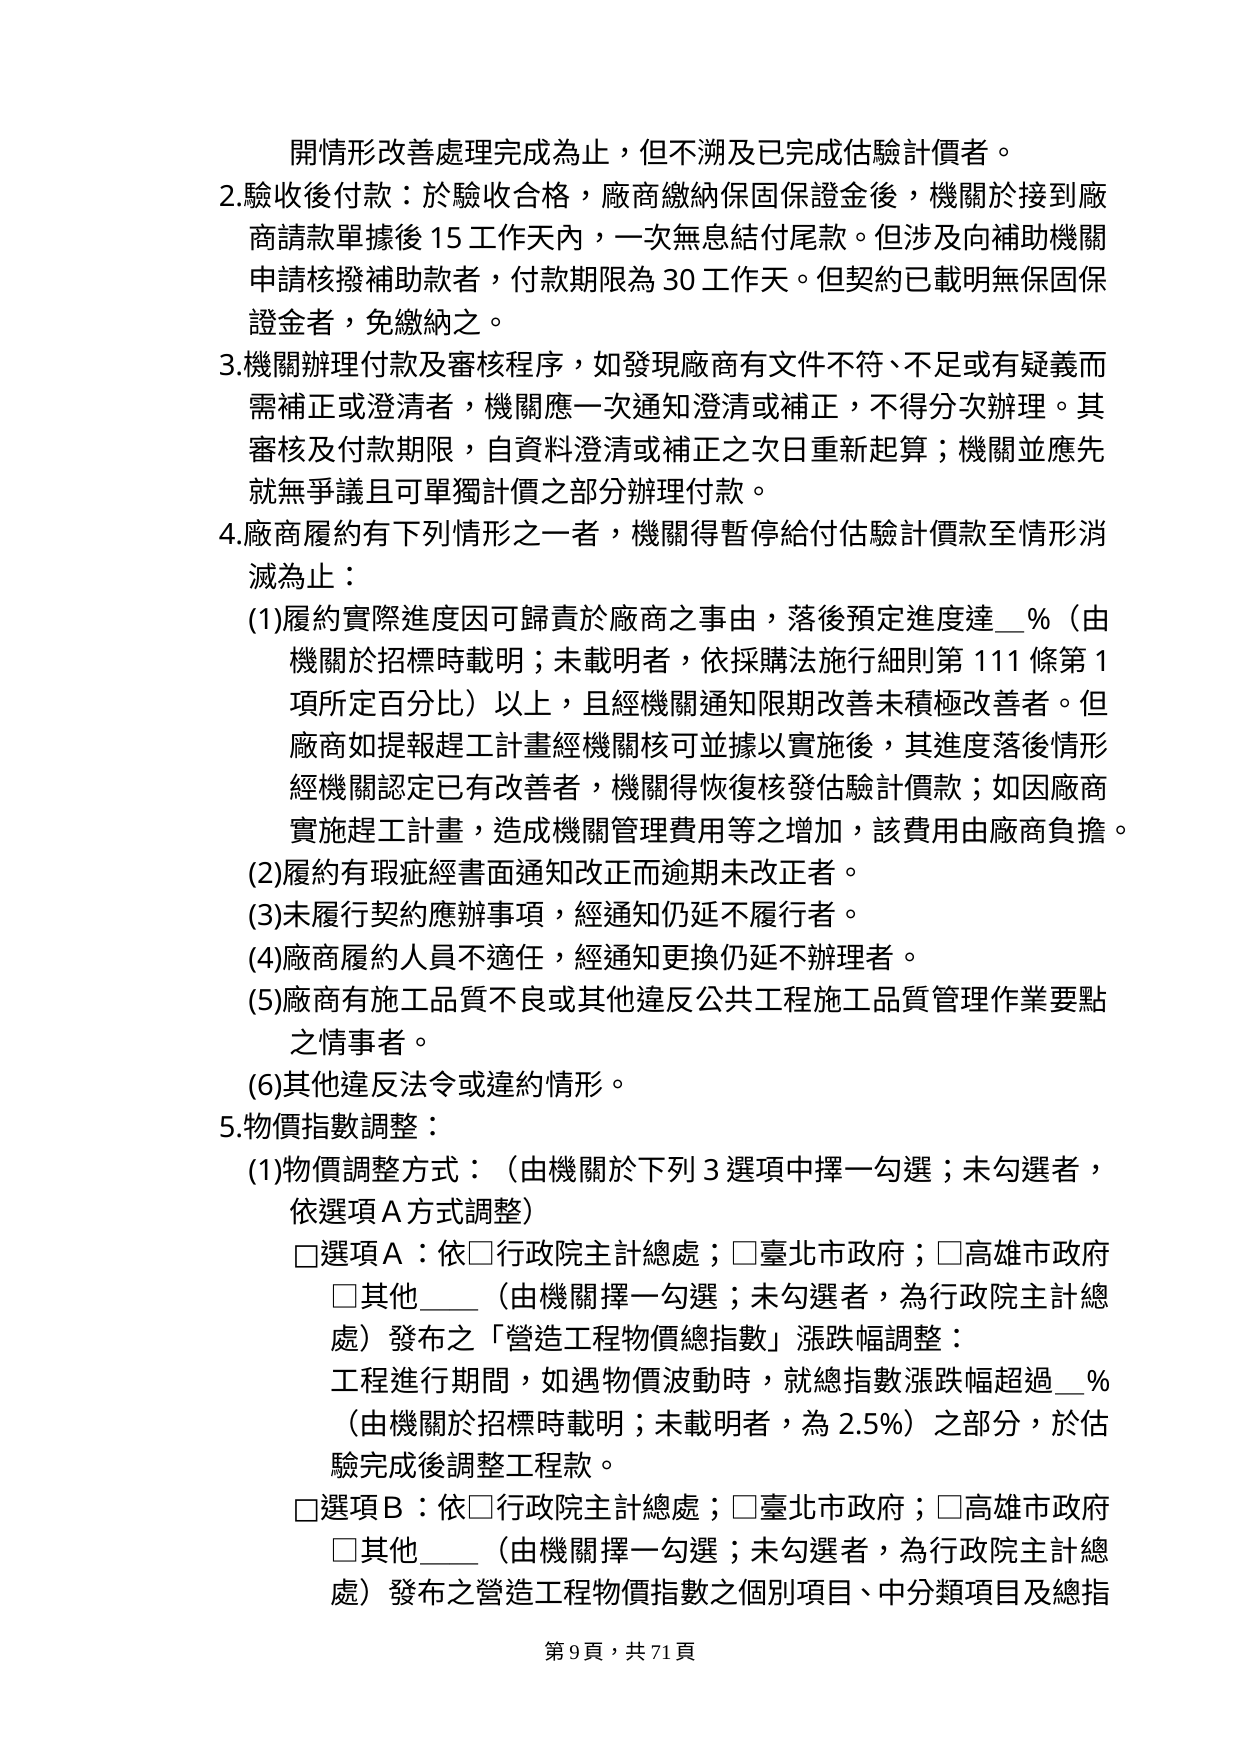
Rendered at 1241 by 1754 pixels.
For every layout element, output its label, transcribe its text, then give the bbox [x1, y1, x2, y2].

text 2.驗收後付款：於驗收合格，廠商繳納保固保證金後，機關於接到廠商請款單據後15工作天內，一次無息結付尾款。但涉及向補助機關申請核撥補助款者，付款期限為30工作天。但契約已載明無保固保證金者，免繳納之。 [218, 172, 1108, 342]
text (2)履約有瑕疵經書面通知改正而逾期未改正者。 [248, 849, 1110, 892]
text (1)履約實際進度因可歸責於廠商之事由，落後預定進度達＿%（由機關於招標時載明；未載明者，依採購法施行細則第111條第1項所定百分比）以上，且經機關通知限期改善未積極改善者。但廠商如提報趕工計畫經機關核可並據以實施後，其進度落後情形經機關認定已有改善者，機關得恢復核發估驗計價款；如因廠商實施趕工計畫，造成機關管理費用等之增加，該費用由廠商負擔。 [248, 596, 1110, 849]
text □選項Ｂ：依□行政院主計總處；□臺北市政府；□高雄市政府；□其他＿＿（由機關擇一勾選；未勾選者，為行政院主計總處）發布之營造工程物價指數之個別項目、中分類項目及總指數漲跌幅，依下列順序調整：（擇此選項者，須於下列或指定1項以上之個別項目或中分類項目） [292, 1485, 1110, 1612]
text 開情形改善處理完成為止，但不溯及已完成估驗計價者。 [248, 130, 1110, 172]
text (4)廠商履約人員不適任，經通知更換仍延不辦理者。 [248, 934, 1110, 977]
text 5.物價指數調整： [218, 1104, 1108, 1146]
text 工程進行期間，如遇物價波動時，就總指數漲跌幅超過＿%（由機關於招標時載明；未載明者，為2.5%）之部分，於估驗完成後調整工程款。 [330, 1358, 1110, 1485]
text (1)物價調整方式：（由機關於下列3選項中擇一勾選；未勾選者，依選項Ａ方式調整） [248, 1146, 1110, 1231]
text (6)其他違反法令或違約情形。 [248, 1061, 1110, 1104]
text □選項Ａ：依□行政院主計總處；□臺北市政府；□高雄市政府；□其他＿＿（由機關擇一勾選；未勾選者，為行政院主計總處）發布之「營造工程物價總指數」漲跌幅調整： [292, 1231, 1110, 1358]
text 4.廠商履約有下列情形之一者，機關得暫停給付估驗計價款至情形消滅為止： [218, 511, 1108, 596]
text (3)未履行契約應辦事項，經通知仍延不履行者。 [248, 892, 1110, 934]
text 3.機關辦理付款及審核程序，如發現廠商有文件不符、不足或有疑義而需補正或澄清者，機關應一次通知澄清或補正，不得分次辦理。其審核及付款期限，自資料澄清或補正之次日重新起算；機關並應先就無爭議且可單獨計價之部分辦理付款。 [218, 342, 1108, 511]
text (5)廠商有施工品質不良或其他違反公共工程施工品質管理作業要點之情事者。 [248, 977, 1110, 1061]
